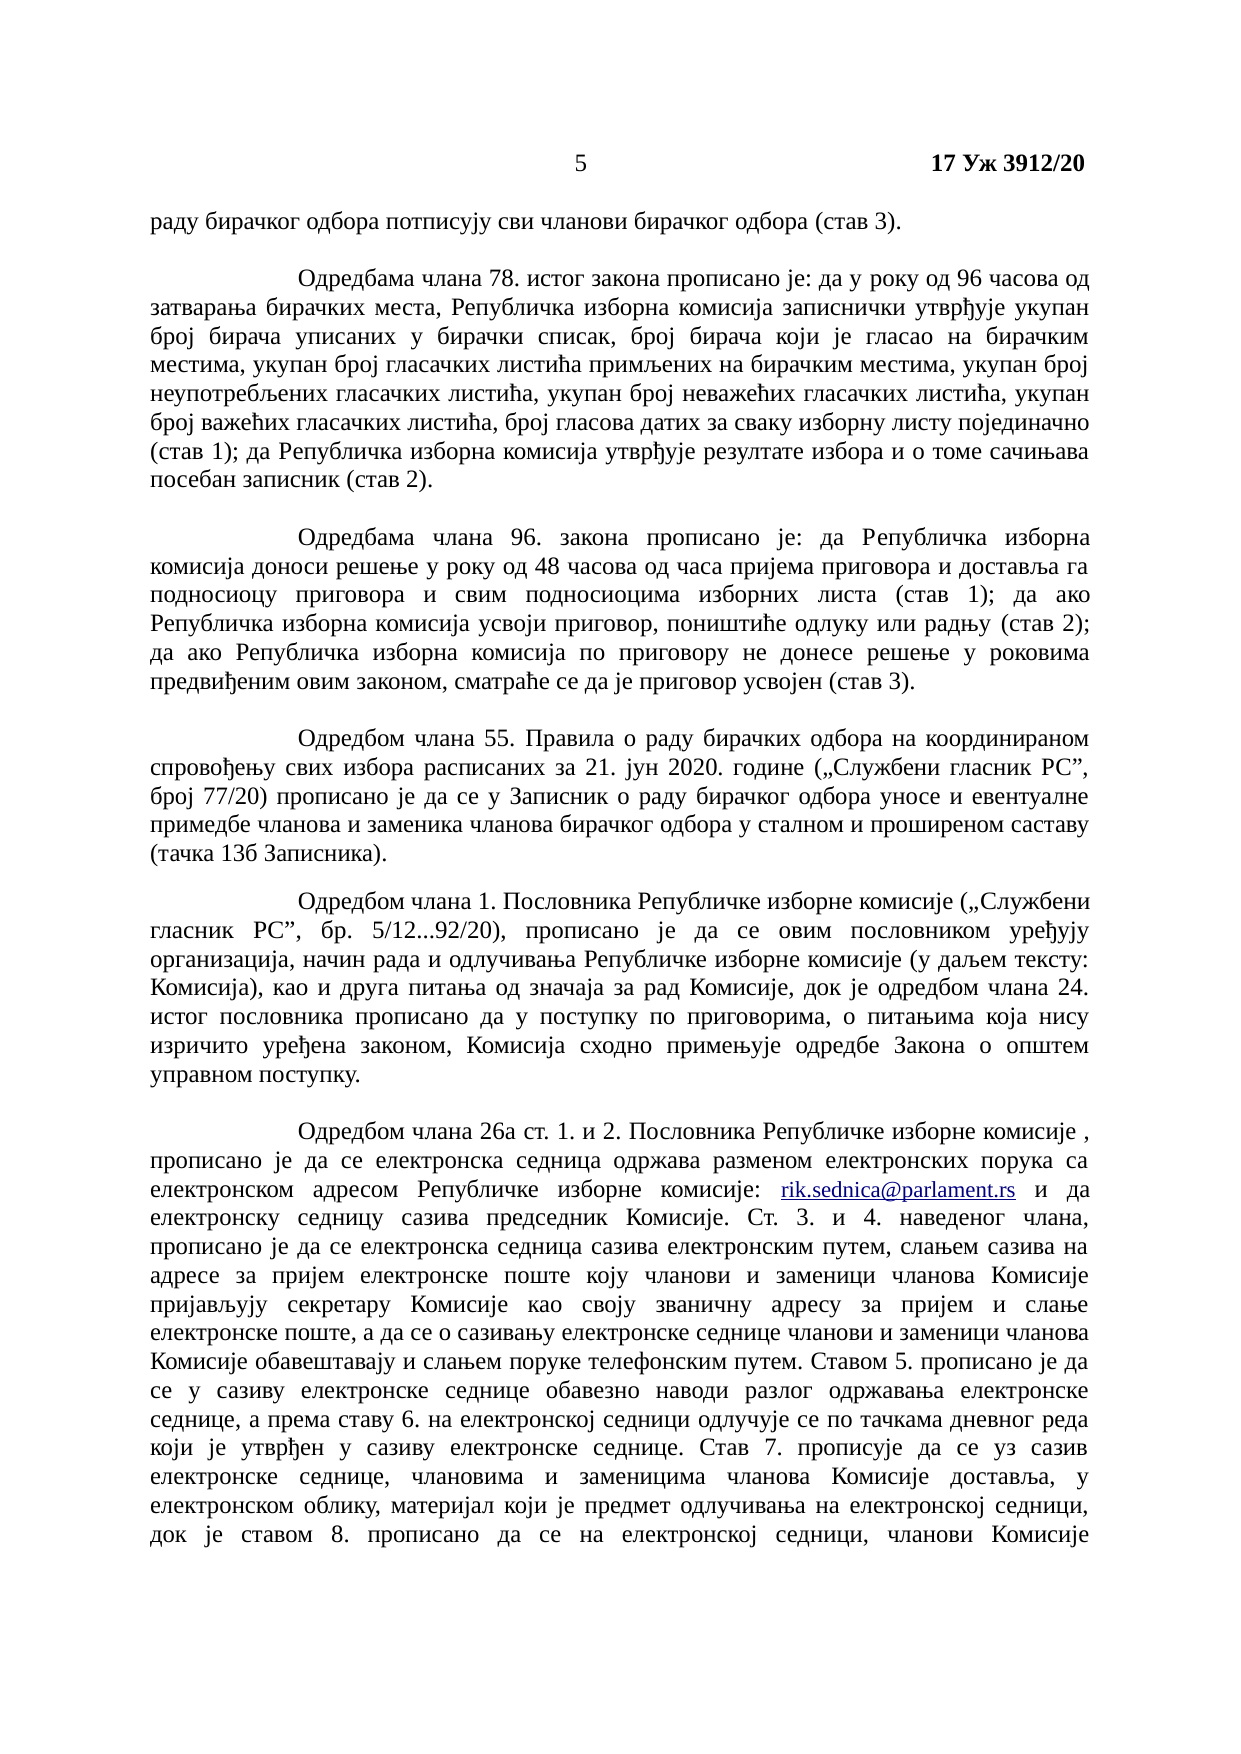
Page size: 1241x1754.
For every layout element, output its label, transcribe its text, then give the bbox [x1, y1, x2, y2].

text раду бирачког одбора потписују сви чланови бирачког одбора (став 3). [150, 206, 1090, 234]
text Одредбом члана 55. Правила о раду бирачких одбора на координираном спровођењу свих избора расписаних за 21. јун 2020. године („Службени гласник РС”, број 77/20) прописано је да се у Записник о раду бирачког одбора уносе и евентуалне примедбе чланова и заменика чланова бирачког одбора у сталном и проширеном саставу (тачка 13б Записника). [150, 723, 1090, 867]
text Одредбом члана 1. Пословника Републичке изборне комисије („Службени гласник РС”, бр. 5/12...92/20), прописано је да се овим пословником уређују организација, начин рада и одлучивања Републичке изборне комисије (у даљем тексту: Комисија), као и друга питања од значаја за рад Комисије, док је одредбом члана 24. истог пословника прописано да у поступку по приговорима, о питањима која нису изричито уређена законом, Комисија сходно примењује одредбе Закона о општем управном поступку. [150, 886, 1090, 1087]
text Одредбама члана 78. истог закона прописано је: да у року од 96 часова од затварања бирачких места, Републичка изборна комисија записнички утврђује укупан број бирача уписаних у бирачки списак, број бирача који је гласао на бирачким местима, укупан број гласачких листића примљених на бирачким местима, укупан број неупотребљених гласачких листића, укупан број неважећих гласачких листића, укупан број важећих гласачких листића, број гласова датих за сваку изборну листу појединачно (став 1); да Републичка изборна комисија утврђује резултате избора и о томе сачињава посебан записник (став 2). [150, 234, 1090, 493]
text Одредбом члана 26а ст. 1. и 2. Пословника Републичке изборне комисије , прописано је да се електронска седница одржава разменом електронских порука са електронском адресом Републичке изборне комисије: rik.sednica@parlament.rs и да електронску седницу сазива председник Комисије. Ст. 3. и 4. наведеног члана, прописано је да се електронска седница сазива електронским путем, слањем сазива на адресе за пријем електронске поште коју чланови и заменици чланова Комисије пријављују секретару Комисије као своју званичну адресу за пријем и слање електронске поште, а да се о сазивању електронске седнице чланови и заменици чланова Комисије обавештавају и слањем поруке телефонским путем. Ставом 5. прописано је да се у сазиву електронске седнице обавезно наводи разлог одржавања електронске седнице, а према ставу 6. на електронској седници одлучује се по тачкама дневног реда који је утврђен у сазиву електронске седнице. Став 7. прописује да се уз сазив електронске седнице, члановима и заменицима чланова Комисије доставља, у електронском облику, материјал који је предмет одлучивања на електронској седници, док је ставом 8. прописано да се на електронској седници, чланови Комисије [150, 1116, 1090, 1547]
text Одредбама члана 96. закона прописано је: да Републичка изборна комисија доноси решење у року од 48 часова од часа пријема приговора и доставља га подносиоцу приговора и свим подносиоцима изборних листа (став 1); да ако Републичка изборна комисија усвоји приговор, поништиће одлуку или радњу (став 2); да ако Републичка изборна комисија по приговору не донесе решење у роковима предвиђеним овим законом, сматраће се да је приговор усвојен (став 3). [150, 522, 1090, 694]
